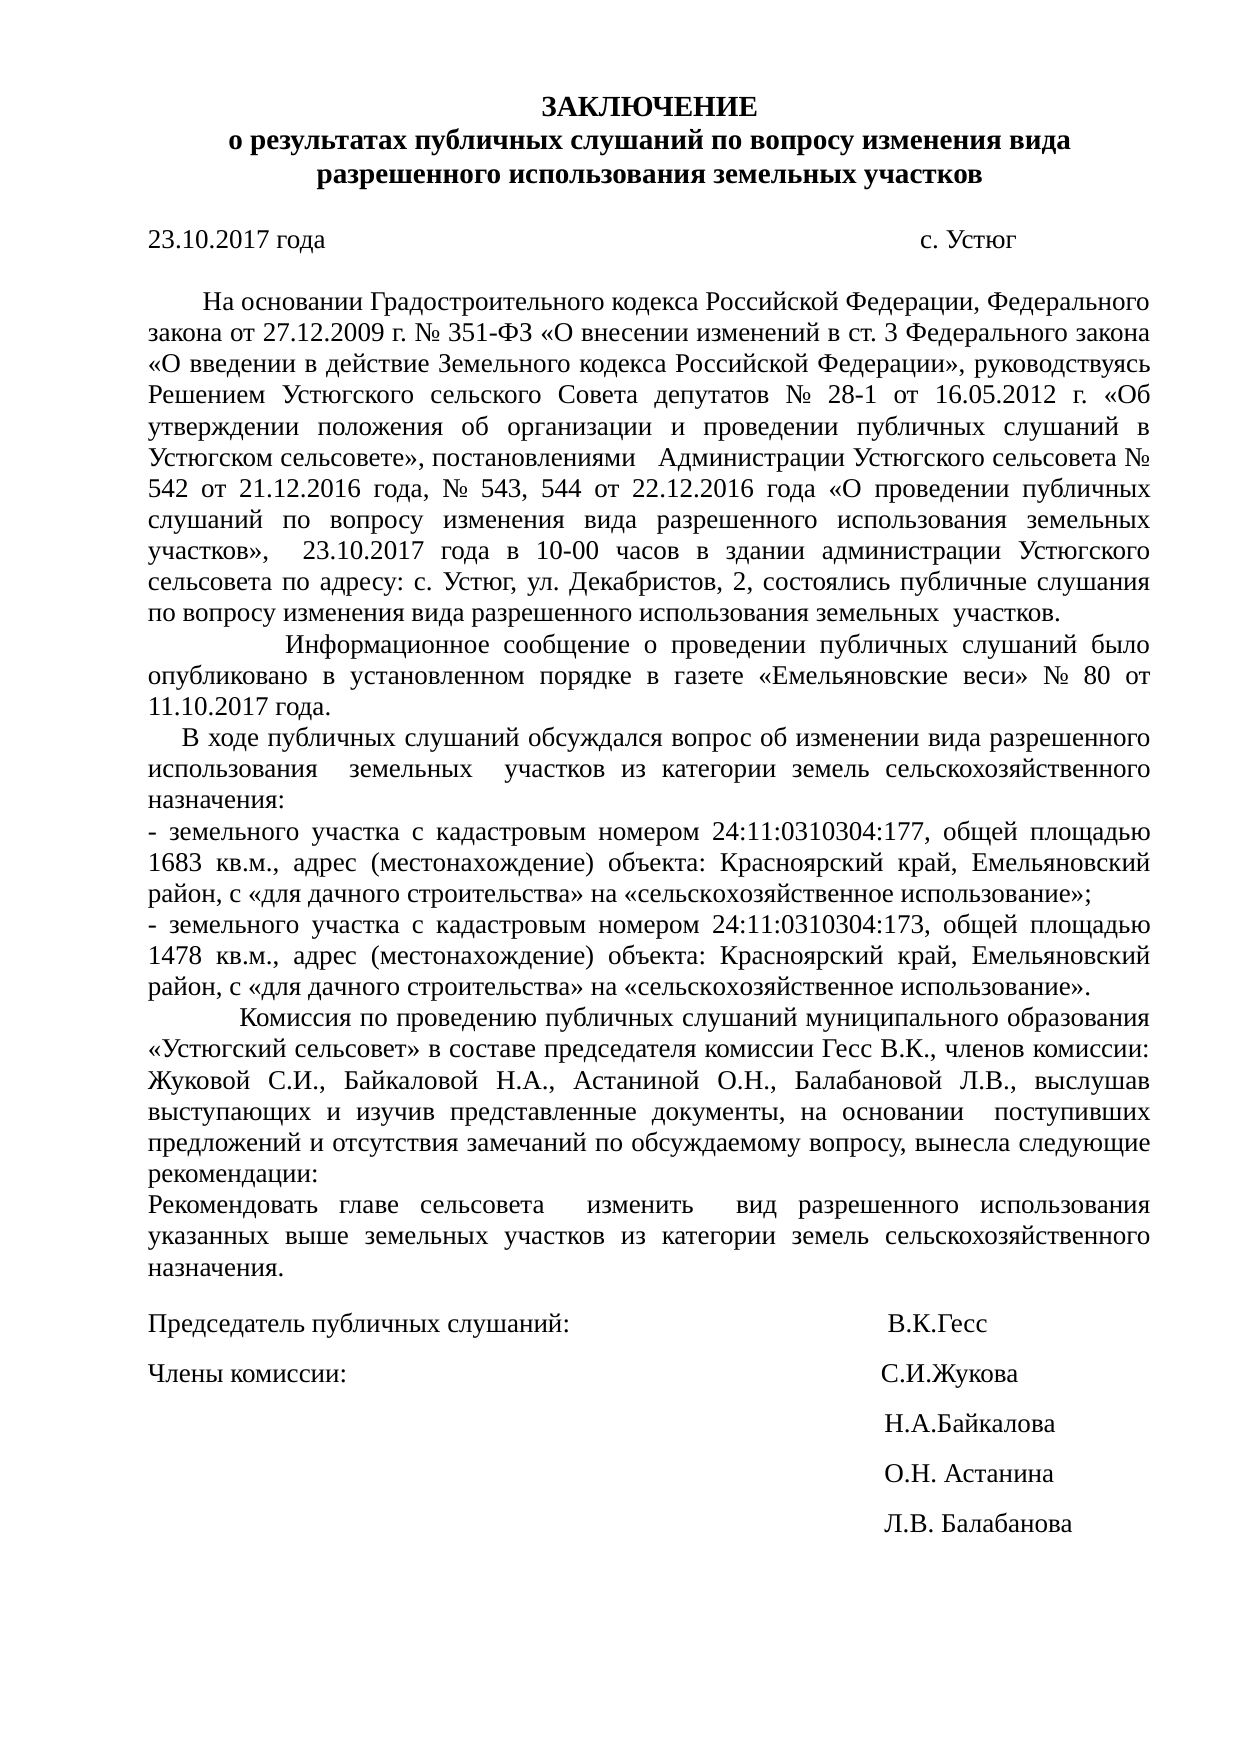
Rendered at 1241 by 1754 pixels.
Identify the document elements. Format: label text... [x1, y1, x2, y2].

text о результатах публичных слушаний по вопросу изменения вида разрешенного использования земельных участков [148, 122, 1151, 189]
text 23.10.2017 года с. Устюг [148, 223, 1151, 254]
text Л.В. Балабанова [148, 1513, 1151, 1538]
text - земельного участка с кадастровым номером 24:11:0310304:177, общей площадью 1683 кв.м., адрес (местонахождение) объекта: Красноярский край, Емельяновский район, с «для дачного строительства» на «сельскохозяйственное использование»; [148, 814, 1151, 908]
text Члены комиссии: С.И.Жукова [148, 1363, 1151, 1388]
text На основании Градостроительного кодекса Российской Федерации, Федерального закона от 27.12.2009 г. № 351-ФЗ «О внесении изменений в ст. 3 Федерального закона «О введении в действие Земельного кодекса Российской Федерации», руководствуясь Решением Устюгского сельского Совета депутатов № 28-1 от 16.05.2012 г. «Об утверждении положения об организации и проведении публичных слушаний в Устюгском сельсовете», постановлениями Администрации Устюгского сельсовета № 542 от 21.12.2016 года, № 543, 544 от 22.12.2016 года «О проведении публичных слушаний по вопросу изменения вида разрешенного использования земельных участков», 23.10.2017 года в 10-00 часов в здании администрации Устюгского сельсовета по адресу: с. Устюг, ул. Декабристов, 2, состоялись публичные слушания по вопросу изменения вида разрешенного использования земельных участков. [148, 285, 1151, 628]
text Комиссия по проведению публичных слушаний муниципального образования «Устюгский сельсовет» в составе председателя комиссии Гесс В.К., членов комиссии: Жуковой С.И., Байкаловой Н.А., Астаниной О.Н., Балабановой Л.В., выслушав выступающих и изучив представленные документы, на основании поступивших предложений и отсутствия замечаний по обсуждаемому вопросу, вынесла следующие рекомендации: [148, 1001, 1151, 1188]
text Информационное сообщение о проведении публичных слушаний было опубликовано в установленном порядке в газете «Емельяновские веси» № 80 от 11.10.2017 года. [148, 628, 1151, 721]
text Председатель публичных слушаний: В.К.Гесс [148, 1313, 1151, 1338]
text - земельного участка с кадастровым номером 24:11:0310304:173, общей площадью 1478 кв.м., адрес (местонахождение) объекта: Красноярский край, Емельяновский район, с «для дачного строительства» на «сельскохозяйственное использование». [148, 908, 1151, 1001]
text ЗАКЛЮЧЕНИЕ [148, 89, 1151, 122]
text В ходе публичных слушаний обсуждался вопрос об изменении вида разрешенного использования земельных участков из категории земель сельскохозяйственного назначения: [148, 721, 1151, 814]
text Н.А.Байкалова [148, 1413, 1151, 1438]
text Рекомендовать главе сельсовета изменить вид разрешенного использования указанных выше земельных участков из категории земель сельскохозяйственного назначения. [148, 1188, 1151, 1282]
text О.Н. Астанина [148, 1463, 1151, 1488]
